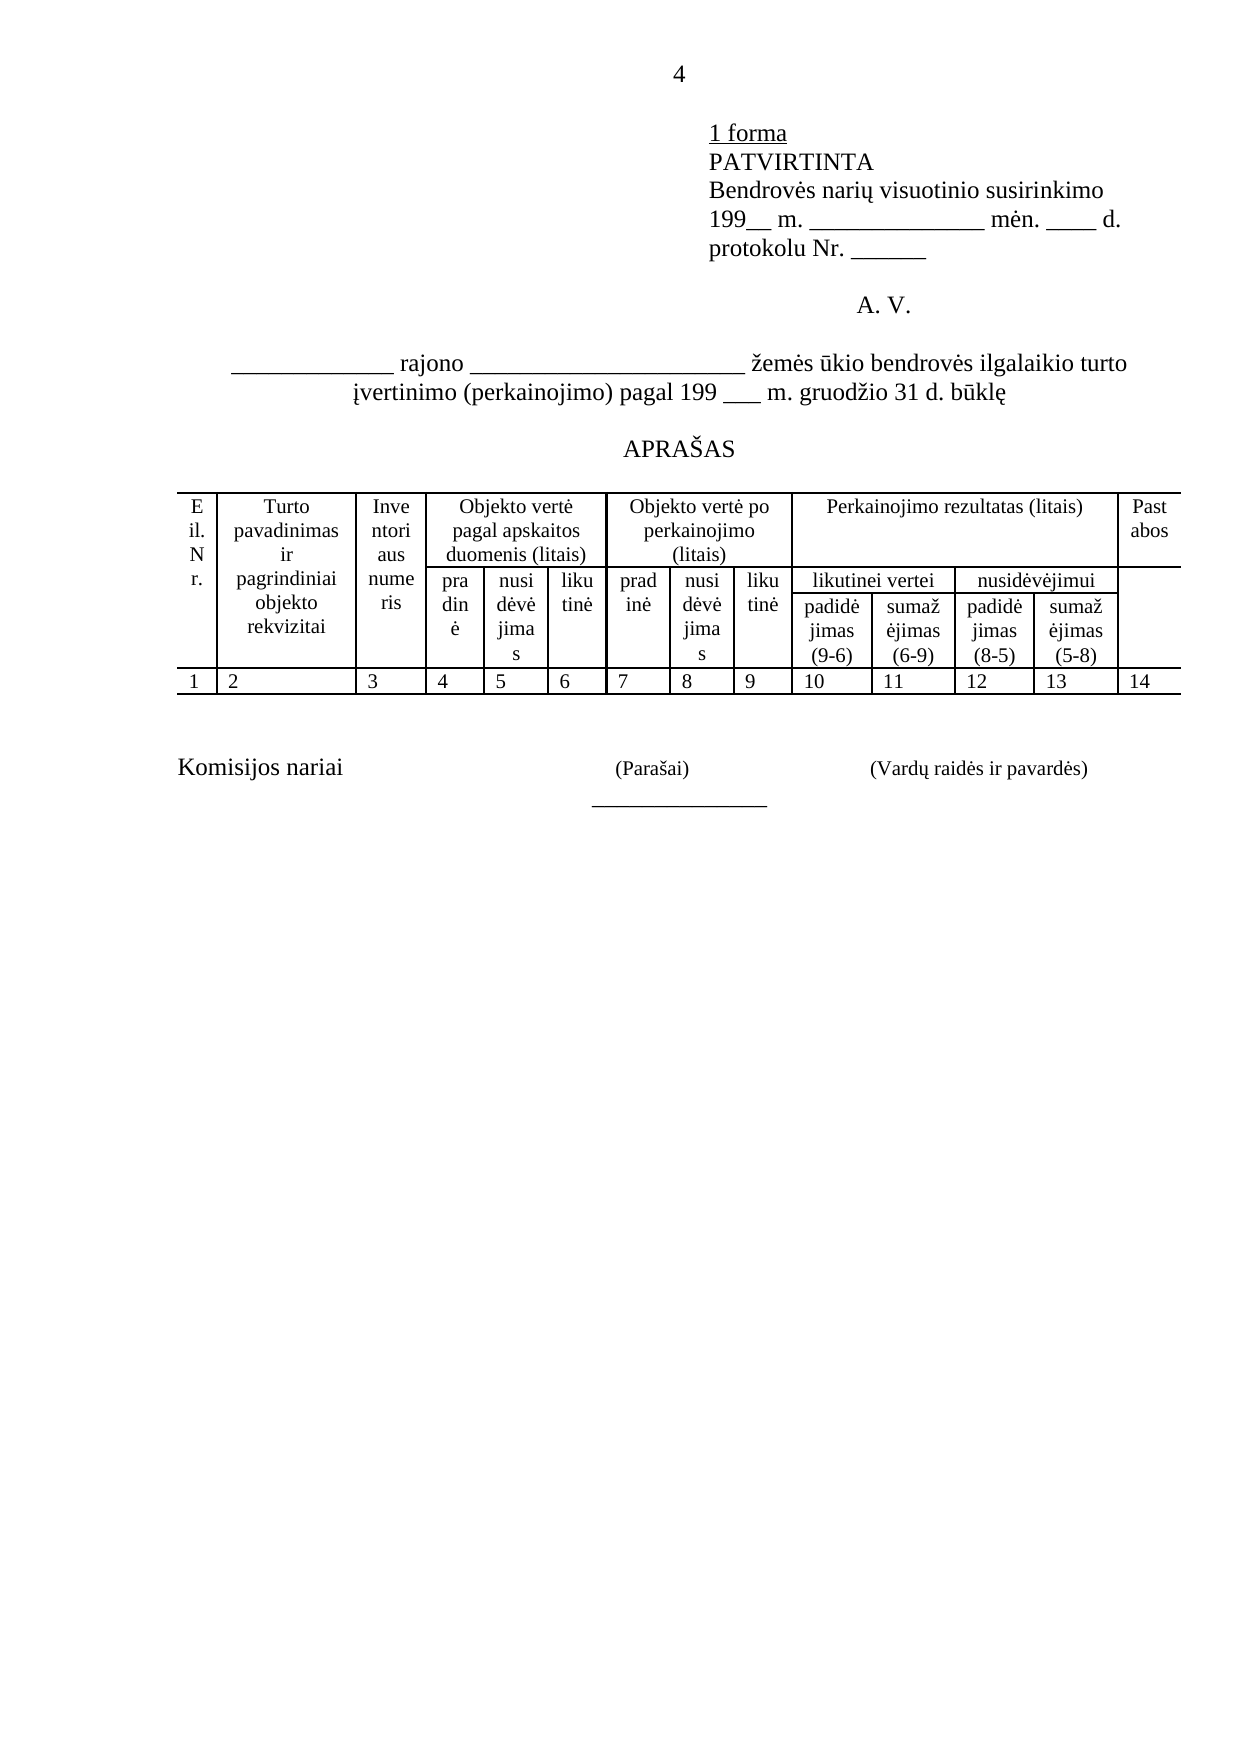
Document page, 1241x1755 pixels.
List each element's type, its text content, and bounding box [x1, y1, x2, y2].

text A. V. [177, 291, 1181, 319]
table_cell 1 [177, 669, 216, 693]
table_cell likutinei vertei [793, 568, 954, 592]
table_header Inventoriaus numeris [357, 494, 425, 667]
table_cell 10 [793, 669, 871, 693]
table_cell 14 [1119, 669, 1181, 693]
table_header Perkainojimo rezultatas (litais) [793, 494, 1117, 566]
text protokolu Nr. ______ [177, 233, 1181, 262]
table_header Objekto vertė po perkainojimo (litais) [608, 494, 791, 566]
table_cell 7 [608, 669, 669, 693]
table_cell pradinė [427, 568, 483, 667]
table_cell padidėjimas (8-5) [956, 594, 1033, 667]
text PATVIRTINTA [177, 147, 1181, 176]
text _____________ rajono ______________________ žemės ūkio bendrovės ilgalaikio turto įvertinimo (perkainojimo) pagal 199 ___ m. gruodžio 31 d. būklę [177, 348, 1181, 406]
table_header Eil. Nr. [177, 494, 216, 667]
text ______________ [177, 781, 1181, 810]
text APRAŠAS [177, 434, 1181, 463]
table_cell 4 [427, 669, 483, 693]
table_cell [1119, 568, 1181, 592]
table_header Turto pavadinimas ir pagrindiniai objekto rekvizitai [218, 494, 355, 667]
table_cell nusidėvėjimui [956, 568, 1117, 592]
table_cell likutinė [549, 568, 605, 667]
table_cell 9 [735, 669, 791, 693]
table_cell 8 [671, 669, 733, 693]
table_cell nusidėvėjimas [671, 568, 733, 667]
table_cell 3 [357, 669, 425, 693]
text Bendrovės narių visuotinio susirinkimo [177, 176, 1181, 204]
table_cell 5 [485, 669, 547, 693]
table_cell 6 [549, 669, 605, 693]
table_cell 11 [873, 669, 954, 693]
text 1 forma [177, 118, 1181, 147]
table_cell [1119, 592, 1181, 667]
text 199__ m. ______________ mėn. ____ d. [177, 204, 1181, 233]
table_header Pastabos [1119, 494, 1181, 566]
table_cell nusidėvėjimas [485, 568, 547, 667]
table_cell 12 [956, 669, 1033, 693]
text Komisijos nariai (Parašai) (Vardų raidės ir pavardės) [177, 752, 1181, 781]
table_cell sumažėjimas (5-8) [1035, 594, 1117, 667]
table_cell padidėjimas (9-6) [793, 594, 871, 667]
table_header Objekto vertė pagal apskaitos duomenis (litais) [427, 494, 605, 566]
table_cell 2 [218, 669, 355, 693]
table_cell likutinė [735, 568, 791, 667]
table_cell 13 [1035, 669, 1117, 693]
table_cell pradinė [608, 568, 669, 667]
table_cell sumažėjimas (6-9) [873, 594, 954, 667]
